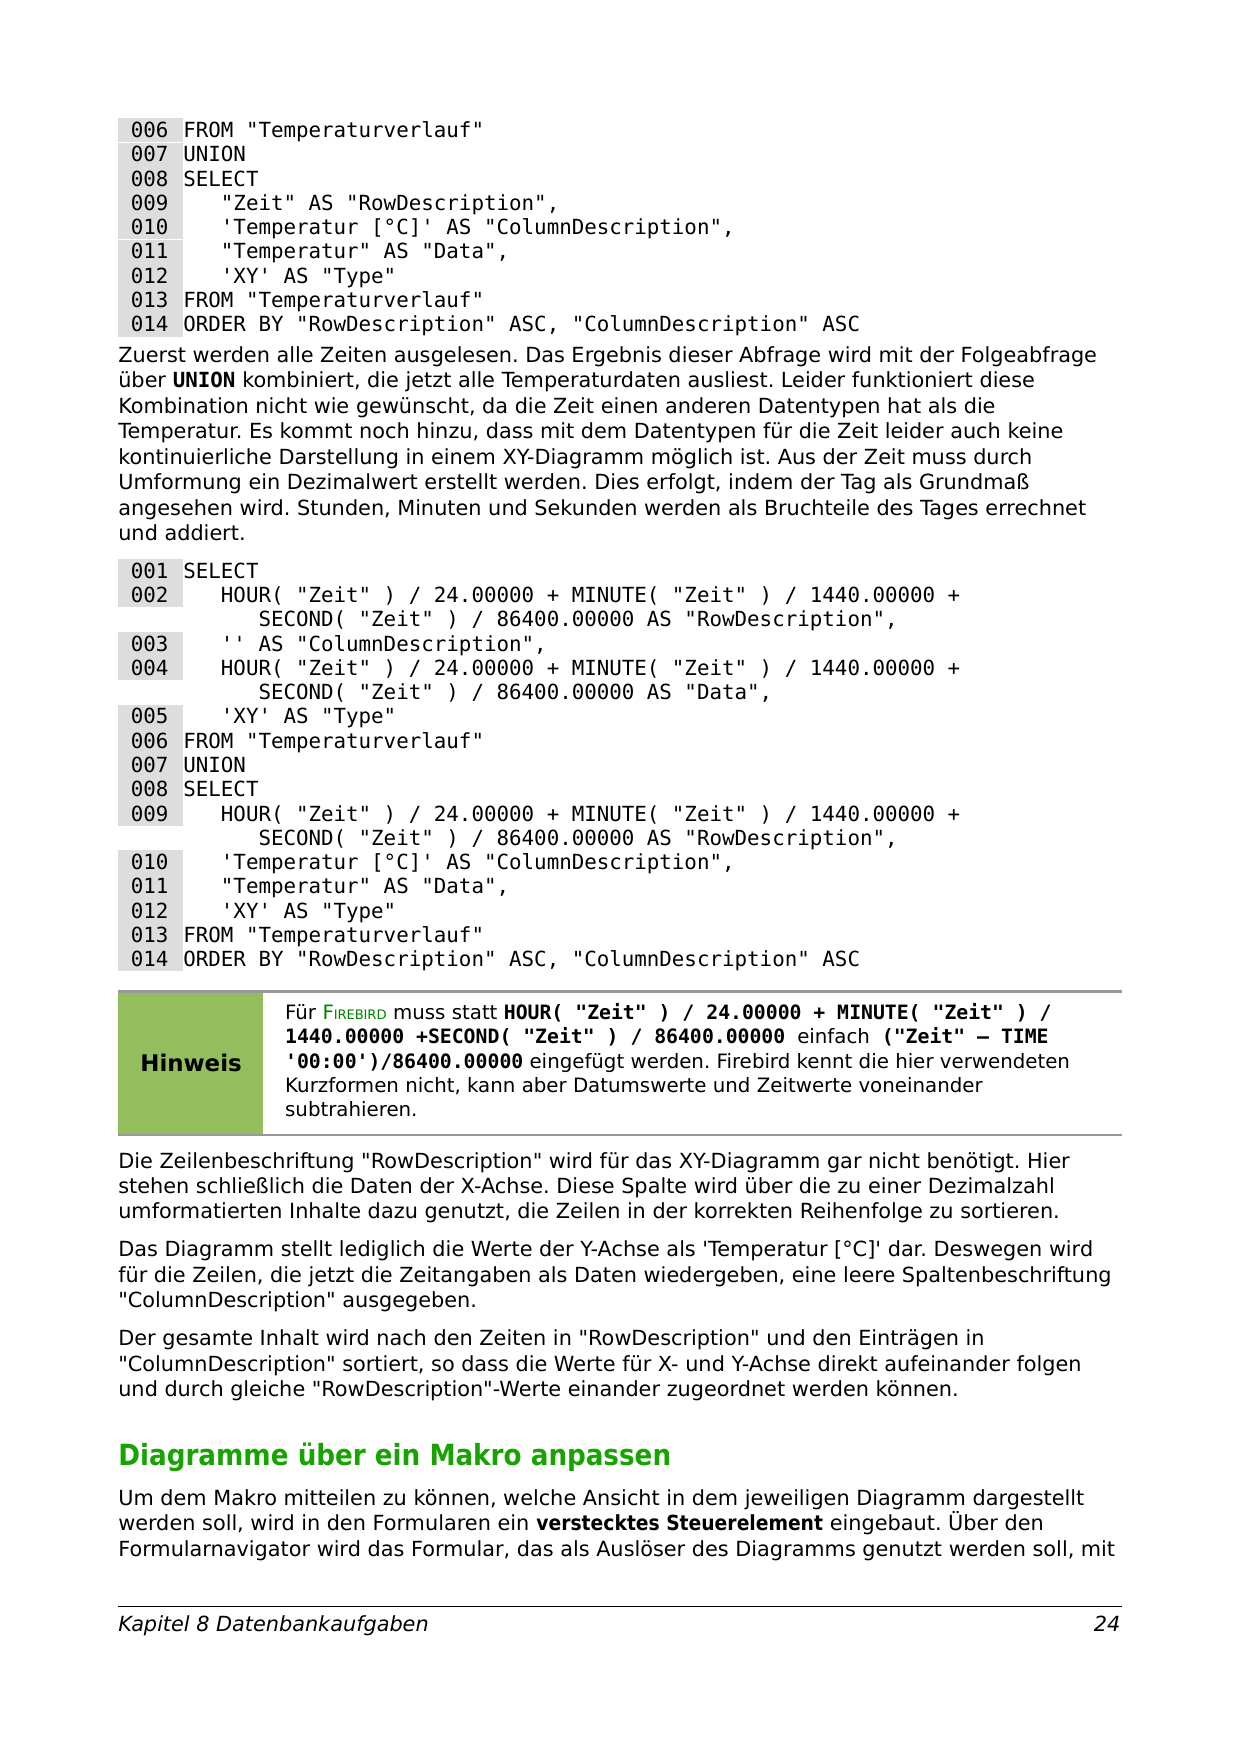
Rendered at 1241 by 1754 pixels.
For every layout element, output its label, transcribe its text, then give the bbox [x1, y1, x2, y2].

text Der gesamte Inhalt wird nach den Zeiten in "RowDescription" und den Einträgen in "ColumnDescription" sortiert, so dass die Werte für X- und Y-Achse direkt aufeinander folgen und durch gleiche "RowDescription"-Werte einander zugeordnet werden können. [118, 1326, 1122, 1401]
list UNION [118, 142, 1122, 167]
list FROM "Temperaturverlauf" [183, 923, 1122, 947]
list SECOND( "Zeit" ) / 86400.00000 AS "RowDescription", [118, 826, 1122, 850]
table_header Hinweis [118, 993, 263, 1134]
text Das Diagramm stellt lediglich die Werte der Y-Achse als 'Temperatur [°C]' dar. Deswegen wird für die Zeilen, die jetzt die Zeitangaben als Daten wiedergeben, eine leere Spaltenbeschriftung "ColumnDescription" ausgegeben. [118, 1237, 1122, 1312]
list UNION [183, 753, 1122, 777]
text Um dem Makro mitteilen zu können, welche Ansicht in dem jeweiligen Diagramm dargestellt werden soll, wird in den Formularen ein verstecktes Steuerelement eingebaut. Über den Formularnavigator wird das Formular, das als Auslöser des Diagramms genutzt werden soll, mit [118, 1486, 1122, 1561]
text Zuerst werden alle Zeiten ausgelesen. Das Ergebnis dieser Abfrage wird mit der Folgeabfrage über UNION kombiniert, die jetzt alle Temperaturdaten ausliest. Leider funktioniert diese Kombination nicht wie gewünscht, da die Zeit einen anderen Datentypen hat als die Temperatur. Es kommt noch hinzu, dass mit dem Datentypen für die Zeit leider auch keine kontinuierliche Darstellung in einem XY-Diagramm möglich ist. Aus der Zeit muss durch Umformung ein Dezimalwert erstellt werden. Dies erfolgt, indem der Tag als Grundmaß angesehen wird. Stunden, Minuten und Sekunden werden als Bruchteile des Tages errechnet und addiert. [118, 343, 1122, 545]
list FROM "Temperaturverlauf" [183, 118, 1122, 142]
list 'XY' AS "Type" [118, 704, 1122, 729]
list "Zeit" AS "RowDescription", [183, 191, 1122, 215]
list FROM "Temperaturverlauf" [183, 288, 1122, 312]
list ORDER BY "RowDescription" ASC, "ColumnDescription" ASC [183, 947, 1122, 971]
text Die Zeilenbeschriftung "RowDescription" wird für das XY-Diagramm gar nicht benötigt. Hier stehen schließlich die Daten der X-Achse. Diese Spalte wird über die zu einer Dezimalzahl umformatierten Inhalte dazu genutzt, die Zeilen in der korrekten Reihenfolge zu sortieren. [118, 1149, 1122, 1224]
list SELECT [183, 777, 1122, 802]
list 'Temperatur [°C]' AS "ColumnDescription", [183, 850, 1122, 874]
list SECOND( "Zeit" ) / 86400.00000 AS "RowDescription", [118, 607, 1122, 632]
list FROM "Temperaturverlauf" [183, 729, 1122, 753]
list "Temperatur" AS "Data", [118, 239, 1122, 264]
subtitle Diagramme über ein Makro anpassen [118, 1438, 1122, 1472]
list HOUR( "Zeit" ) / 24.00000 + MINUTE( "Zeit" ) / 1440.00000 + [183, 802, 1122, 826]
list ORDER BY "RowDescription" ASC, "ColumnDescription" ASC [183, 312, 1122, 337]
list SELECT [183, 167, 1122, 191]
list 'XY' AS "Type" [183, 899, 1122, 923]
list '' AS "ColumnDescription", [183, 632, 1122, 656]
table_header Für Firebird muss statt HOUR( "Zeit" ) / 24.00000 + MINUTE( "Zeit" ) / 1440.00000 +SECOND( "Zeit" ) / 86400.00000 einfach ("Zeit" – TIME '00:00')/86400.00000 eingefügt werden. Firebird kennt die hier verwendeten Kurzformen nicht, kann aber Datumswerte und Zeitwerte voneinander subtrahieren. [264, 993, 1122, 1134]
list "Temperatur" AS "Data", [183, 874, 1122, 899]
list HOUR( "Zeit" ) / 24.00000 + MINUTE( "Zeit" ) / 1440.00000 + [183, 656, 1122, 680]
list HOUR( "Zeit" ) / 24.00000 + MINUTE( "Zeit" ) / 1440.00000 + [183, 583, 1122, 607]
list SECOND( "Zeit" ) / 86400.00000 AS "Data", [118, 680, 1122, 704]
list 'Temperatur [°C]' AS "ColumnDescription", [183, 215, 1122, 239]
list 'XY' AS "Type" [183, 264, 1122, 288]
list SELECT [183, 559, 1122, 583]
